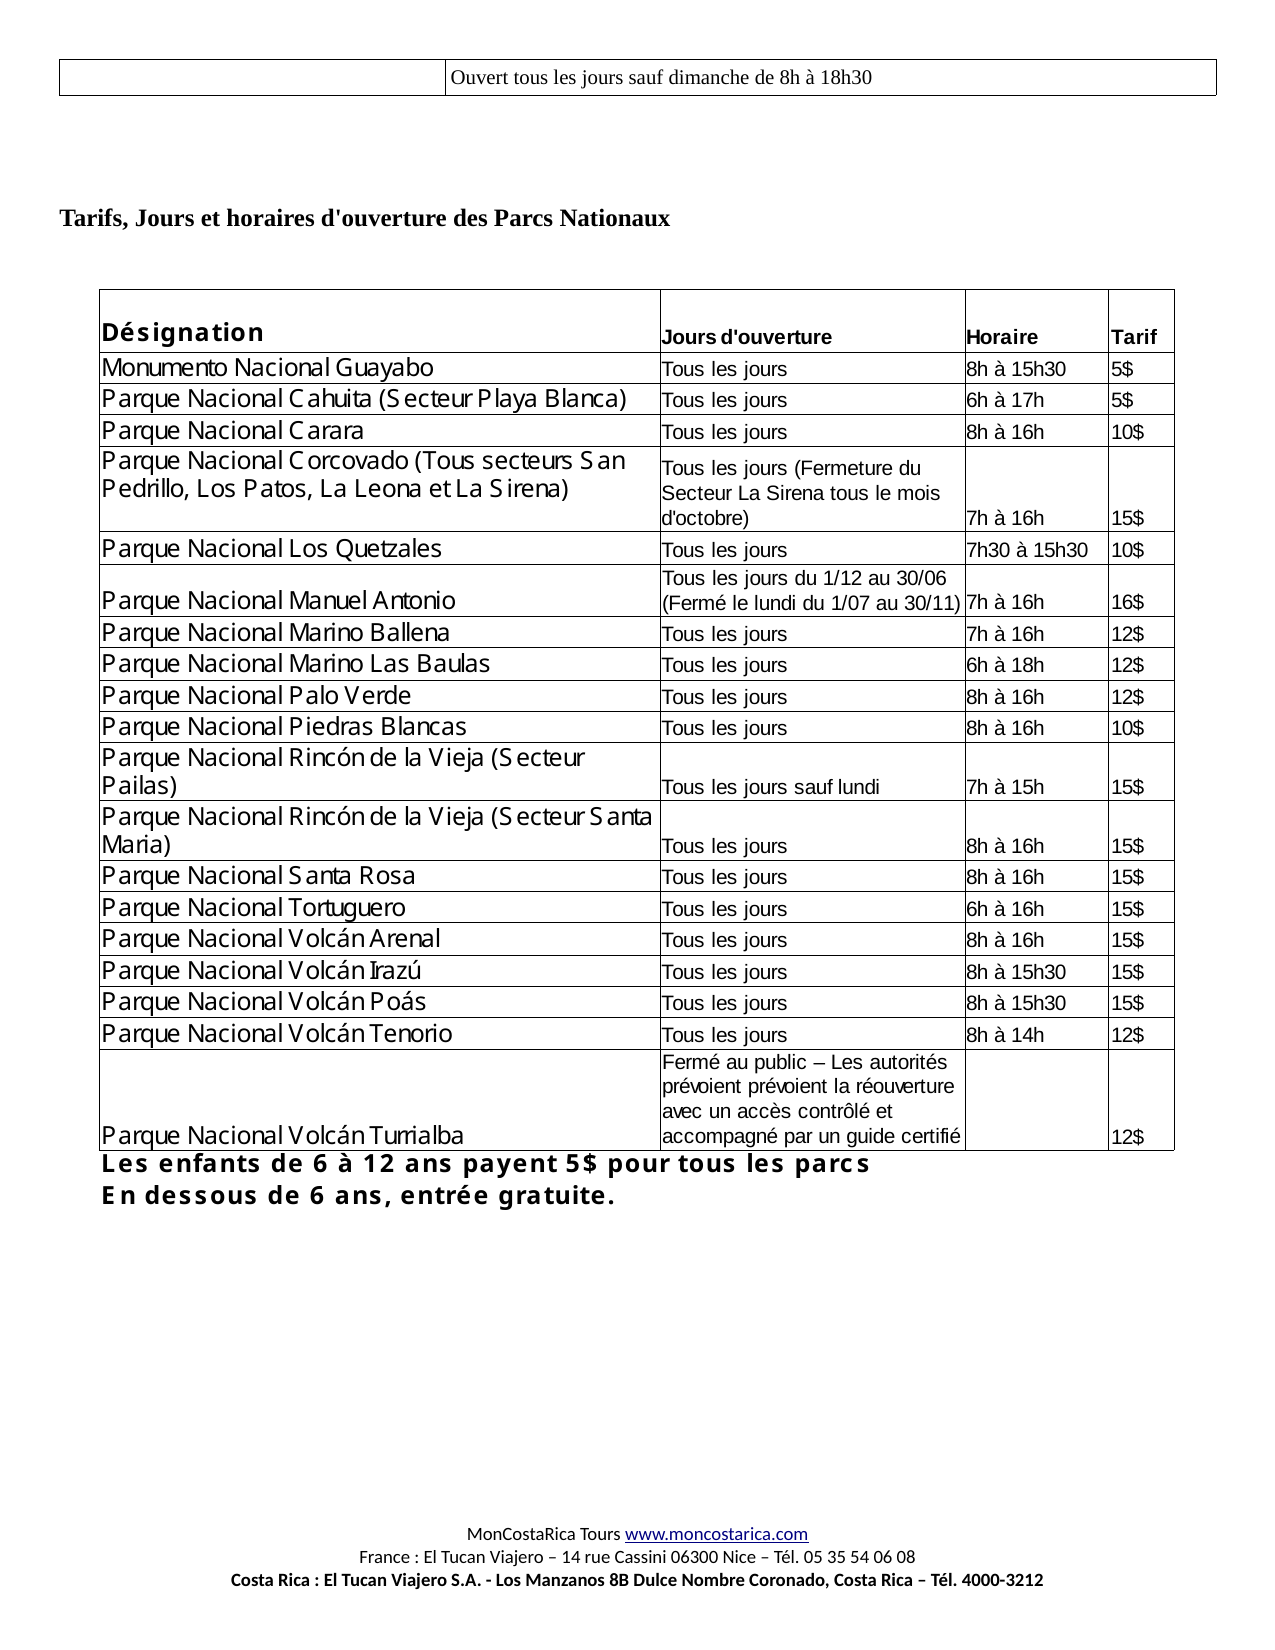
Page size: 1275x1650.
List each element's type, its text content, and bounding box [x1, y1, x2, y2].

text Tarifs, Jours et horaires d'ouverture des Parcs Nationaux [59, 203, 1216, 232]
table_cell Ouvert tous les jours sauf dimanche de 8h à 18h30 [446, 60, 1216, 95]
table_cell [60, 60, 445, 95]
